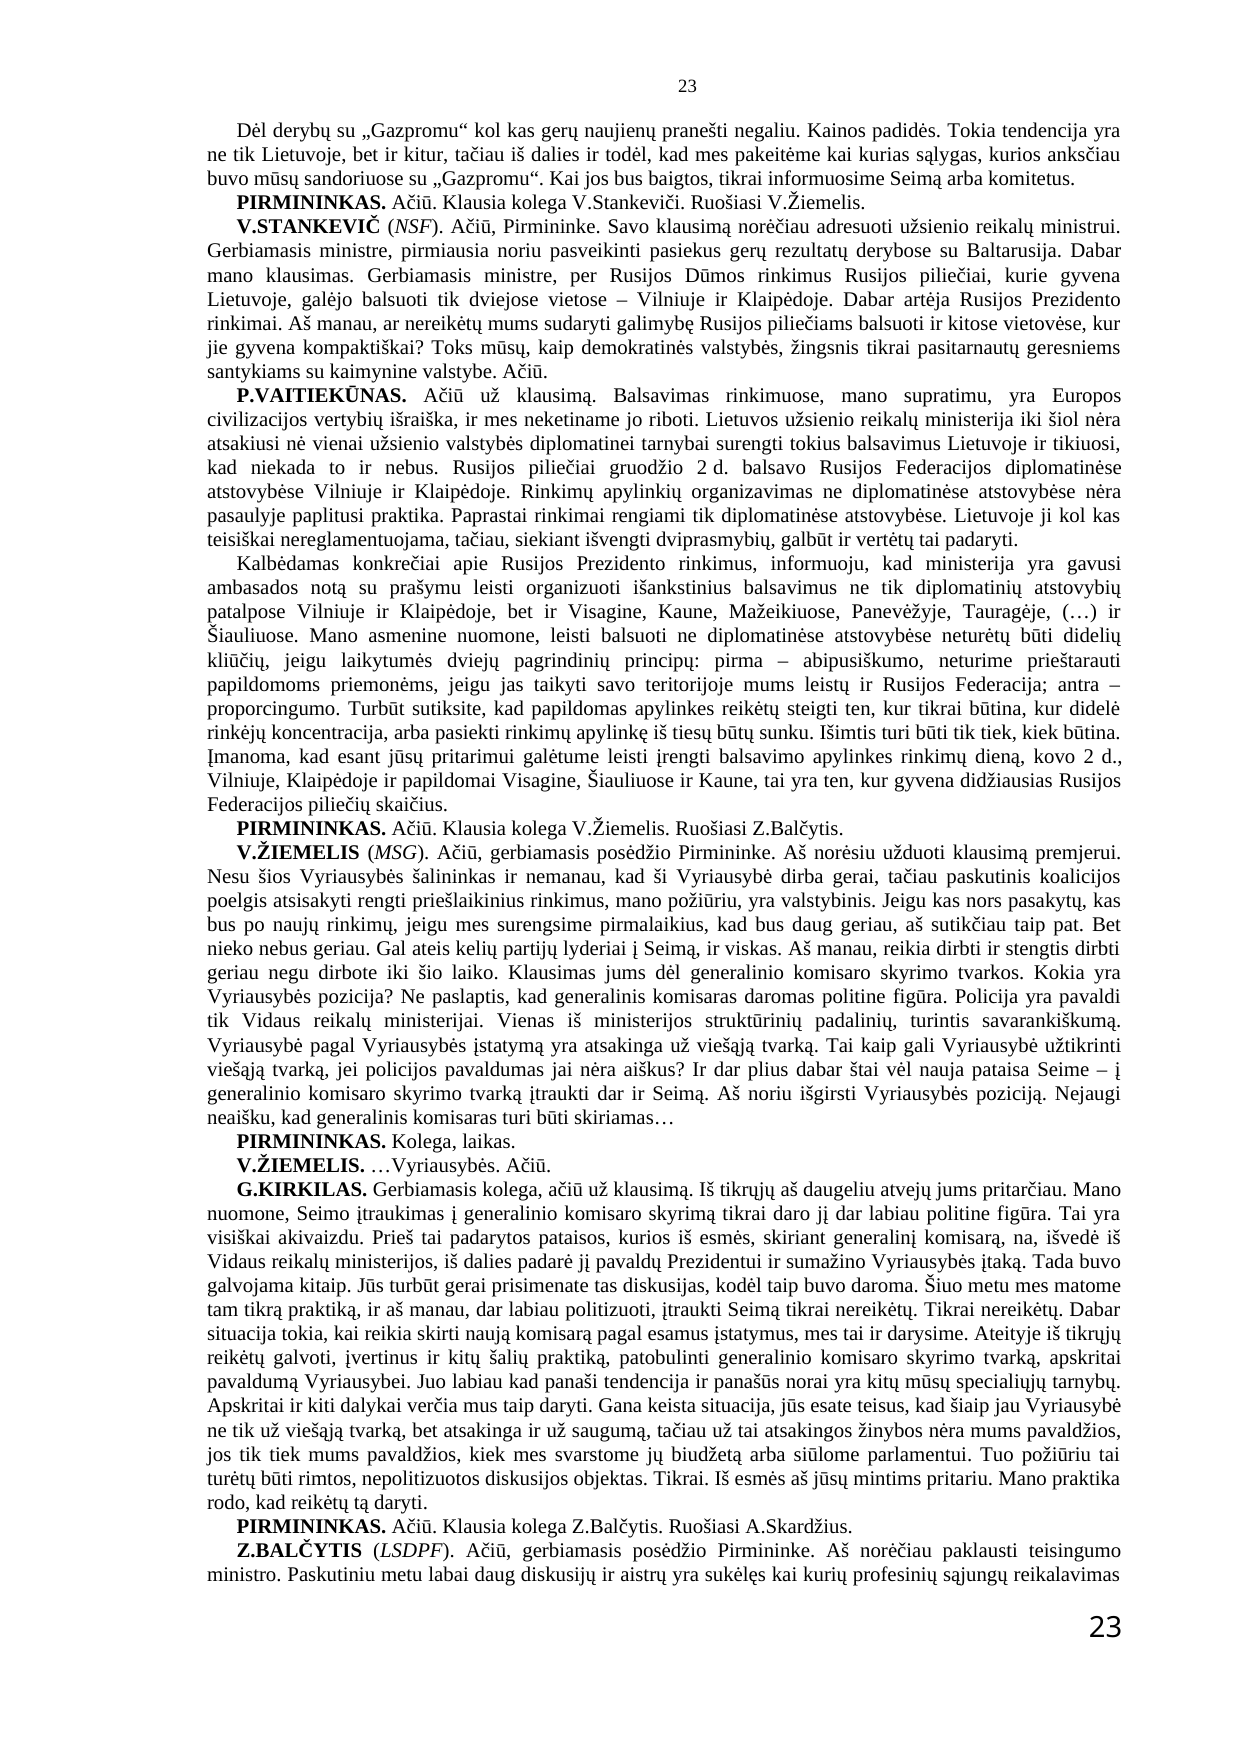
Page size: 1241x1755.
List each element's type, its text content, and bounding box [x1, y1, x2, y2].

text Z.BALČYTIS (LSDPF). Ačiū, gerbiamasis posėdžio Pirmininke. Aš norėčiau paklausti teisingumo ministro. Paskutiniu metu labai daug diskusijų ir aistrų yra sukėlęs kai kurių profesinių sąjungų reikalavimas [207, 1538, 1122, 1586]
text PIRMININKAS. Kolega, laikas. [207, 1129, 1122, 1153]
text Dėl derybų su „Gazpromu“ kol kas gerų naujienų pranešti negaliu. Kainos padidės. Tokia tendencija yra ne tik Lietuvoje, bet ir kitur, tačiau iš dalies ir todėl, kad mes pakeitėme kai kurias sąlygas, kurios anksčiau buvo mūsų sandoriuose su „Gazpromu“. Kai jos bus baigtos, tikrai informuosime Seimą arba komitetus. [207, 118, 1122, 190]
text V.ŽIEMELIS (MSG). Ačiū, gerbiamasis posėdžio Pirmininke. Aš norėsiu užduoti klausimą premjerui. Nesu šios Vyriausybės šalininkas ir nemanau, kad ši Vyriausybė dirba gerai, tačiau paskutinis koalicijos poelgis atsisakyti rengti priešlaikinius rinkimus, mano požiūriu, yra valstybinis. Jeigu kas nors pasakytų, kas bus po naujų rinkimų, jeigu mes surengsime pirmalaikius, kad bus daug geriau, aš sutikčiau taip pat. Bet nieko nebus geriau. Gal ateis kelių partijų lyderiai į Seimą, ir viskas. Aš manau, reikia dirbti ir stengtis dirbti geriau negu dirbote iki šio laiko. Klausimas jums dėl generalinio komisaro skyrimo tvarkos. Kokia yra Vyriausybės pozicija? Ne paslaptis, kad generalinis komisaras daromas politine figūra. Policija yra pavaldi tik Vidaus reikalų ministerijai. Vienas iš ministerijos struktūrinių padalinių, turintis savarankiškumą. Vyriausybė pagal Vyriausybės įstatymą yra atsakinga už viešąją tvarką. Tai kaip gali Vyriausybė užtikrinti viešąją tvarką, jei policijos pavaldumas jai nėra aiškus? Ir dar plius dabar štai vėl nauja pataisa Seime – į generalinio komisaro skyrimo tvarką įtraukti dar ir Seimą. Aš noriu išgirsti Vyriausybės poziciją. Nejaugi neaišku, kad generalinis komisaras turi būti skiriamas… [207, 840, 1122, 1129]
text PIRMININKAS. Ačiū. Klausia kolega Z.Balčytis. Ruošiasi A.Skardžius. [207, 1514, 1122, 1538]
text P.VAITIEKŪNAS. Ačiū už klausimą. Balsavimas rinkimuose, mano supratimu, yra Europos civilizacijos vertybių išraiška, ir mes neketiname jo riboti. Lietuvos užsienio reikalų ministerija iki šiol nėra atsakiusi nė vienai užsienio valstybės diplomatinei tarnybai surengti tokius balsavimus Lietuvoje ir tikiuosi, kad niekada to ir nebus. Rusijos piliečiai gruodžio 2 d. balsavo Rusijos Federacijos diplomatinėse atstovybėse Vilniuje ir Klaipėdoje. Rinkimų apylinkių organizavimas ne diplomatinėse atstovybėse nėra pasaulyje paplitusi praktika. Paprastai rinkimai rengiami tik diplomatinėse atstovybėse. Lietuvoje ji kol kas teisiškai nereglamentuojama, tačiau, siekiant išvengti dviprasmybių, galbūt ir vertėtų tai padaryti. [207, 383, 1122, 551]
text V.STANKEVIČ (NSF). Ačiū, Pirmininke. Savo klausimą norėčiau adresuoti užsienio reikalų ministrui. Gerbiamasis ministre, pirmiausia noriu pasveikinti pasiekus gerų rezultatų derybose su Baltarusija. Dabar mano klausimas. Gerbiamasis ministre, per Rusijos Dūmos rinkimus Rusijos piliečiai, kurie gyvena Lietuvoje, galėjo balsuoti tik dviejose vietose – Vilniuje ir Klaipėdoje. Dabar artėja Rusijos Prezidento rinkimai. Aš manau, ar nereikėtų mums sudaryti galimybę Rusijos piliečiams balsuoti ir kitose vietovėse, kur jie gyvena kompaktiškai? Toks mūsų, kaip demokratinės valstybės, žingsnis tikrai pasitarnautų geresniems santykiams su kaimynine valstybe. Ačiū. [207, 214, 1122, 383]
text PIRMININKAS. Ačiū. Klausia kolega V.Stankeviči. Ruošiasi V.Žiemelis. [207, 190, 1122, 214]
text Kalbėdamas konkrečiai apie Rusijos Prezidento rinkimus, informuoju, kad ministerija yra gavusi ambasados notą su prašymu leisti organizuoti išankstinius balsavimus ne tik diplomatinių atstovybių patalpose Vilniuje ir Klaipėdoje, bet ir Visagine, Kaune, Mažeikiuose, Panevėžyje, Tauragėje, (…) ir Šiauliuose. Mano asmenine nuomone, leisti balsuoti ne diplomatinėse atstovybėse neturėtų būti didelių kliūčių, jeigu laikytumės dviejų pagrindinių principų: pirma – abipusiškumo, neturime prieštarauti papildomoms priemonėms, jeigu jas taikyti savo teritorijoje mums leistų ir Rusijos Federacija; antra – proporcingumo. Turbūt sutiksite, kad papildomas apylinkes reikėtų steigti ten, kur tikrai būtina, kur didelė rinkėjų koncentracija, arba pasiekti rinkimų apylinkę iš tiesų būtų sunku. Išimtis turi būti tik tiek, kiek būtina. Įmanoma, kad esant jūsų pritarimui galėtume leisti įrengti balsavimo apylinkes rinkimų dieną, kovo 2 d., Vilniuje, Klaipėdoje ir papildomai Visagine, Šiauliuose ir Kaune, tai yra ten, kur gyvena didžiausias Rusijos Federacijos piliečių skaičius. [207, 551, 1122, 816]
text G.KIRKILAS. Gerbiamasis kolega, ačiū už klausimą. Iš tikrųjų aš daugeliu atvejų jums pritarčiau. Mano nuomone, Seimo įtraukimas į generalinio komisaro skyrimą tikrai daro jį dar labiau politine figūra. Tai yra visiškai akivaizdu. Prieš tai padarytos pataisos, kurios iš esmės, skiriant generalinį komisarą, na, išvedė iš Vidaus reikalų ministerijos, iš dalies padarė jį pavaldų Prezidentui ir sumažino Vyriausybės įtaką. Tada buvo galvojama kitaip. Jūs turbūt gerai prisimenate tas diskusijas, kodėl taip buvo daroma. Šiuo metu mes matome tam tikrą praktiką, ir aš manau, dar labiau politizuoti, įtraukti Seimą tikrai nereikėtų. Tikrai nereikėtų. Dabar situacija tokia, kai reikia skirti naują komisarą pagal esamus įstatymus, mes tai ir darysime. Ateityje iš tikrųjų reikėtų galvoti, įvertinus ir kitų šalių praktiką, patobulinti generalinio komisaro skyrimo tvarką, apskritai pavaldumą Vyriausybei. Juo labiau kad panaši tendencija ir panašūs norai yra kitų mūsų specialiųjų tarnybų. Apskritai ir kiti dalykai verčia mus taip daryti. Gana keista situacija, jūs esate teisus, kad šiaip jau Vyriausybė ne tik už viešąją tvarką, bet atsakinga ir už saugumą, tačiau už tai atsakingos žinybos nėra mums pavaldžios, jos tik tiek mums pavaldžios, kiek mes svarstome jų biudžetą arba siūlome parlamentui. Tuo požiūriu tai turėtų būti rimtos, nepolitizuotos diskusijos objektas. Tikrai. Iš esmės aš jūsų mintims pritariu. Mano praktika rodo, kad reikėtų tą daryti. [207, 1177, 1122, 1514]
text V.ŽIEMELIS. …Vyriausybės. Ačiū. [207, 1153, 1122, 1177]
text PIRMININKAS. Ačiū. Klausia kolega V.Žiemelis. Ruošiasi Z.Balčytis. [207, 816, 1122, 840]
